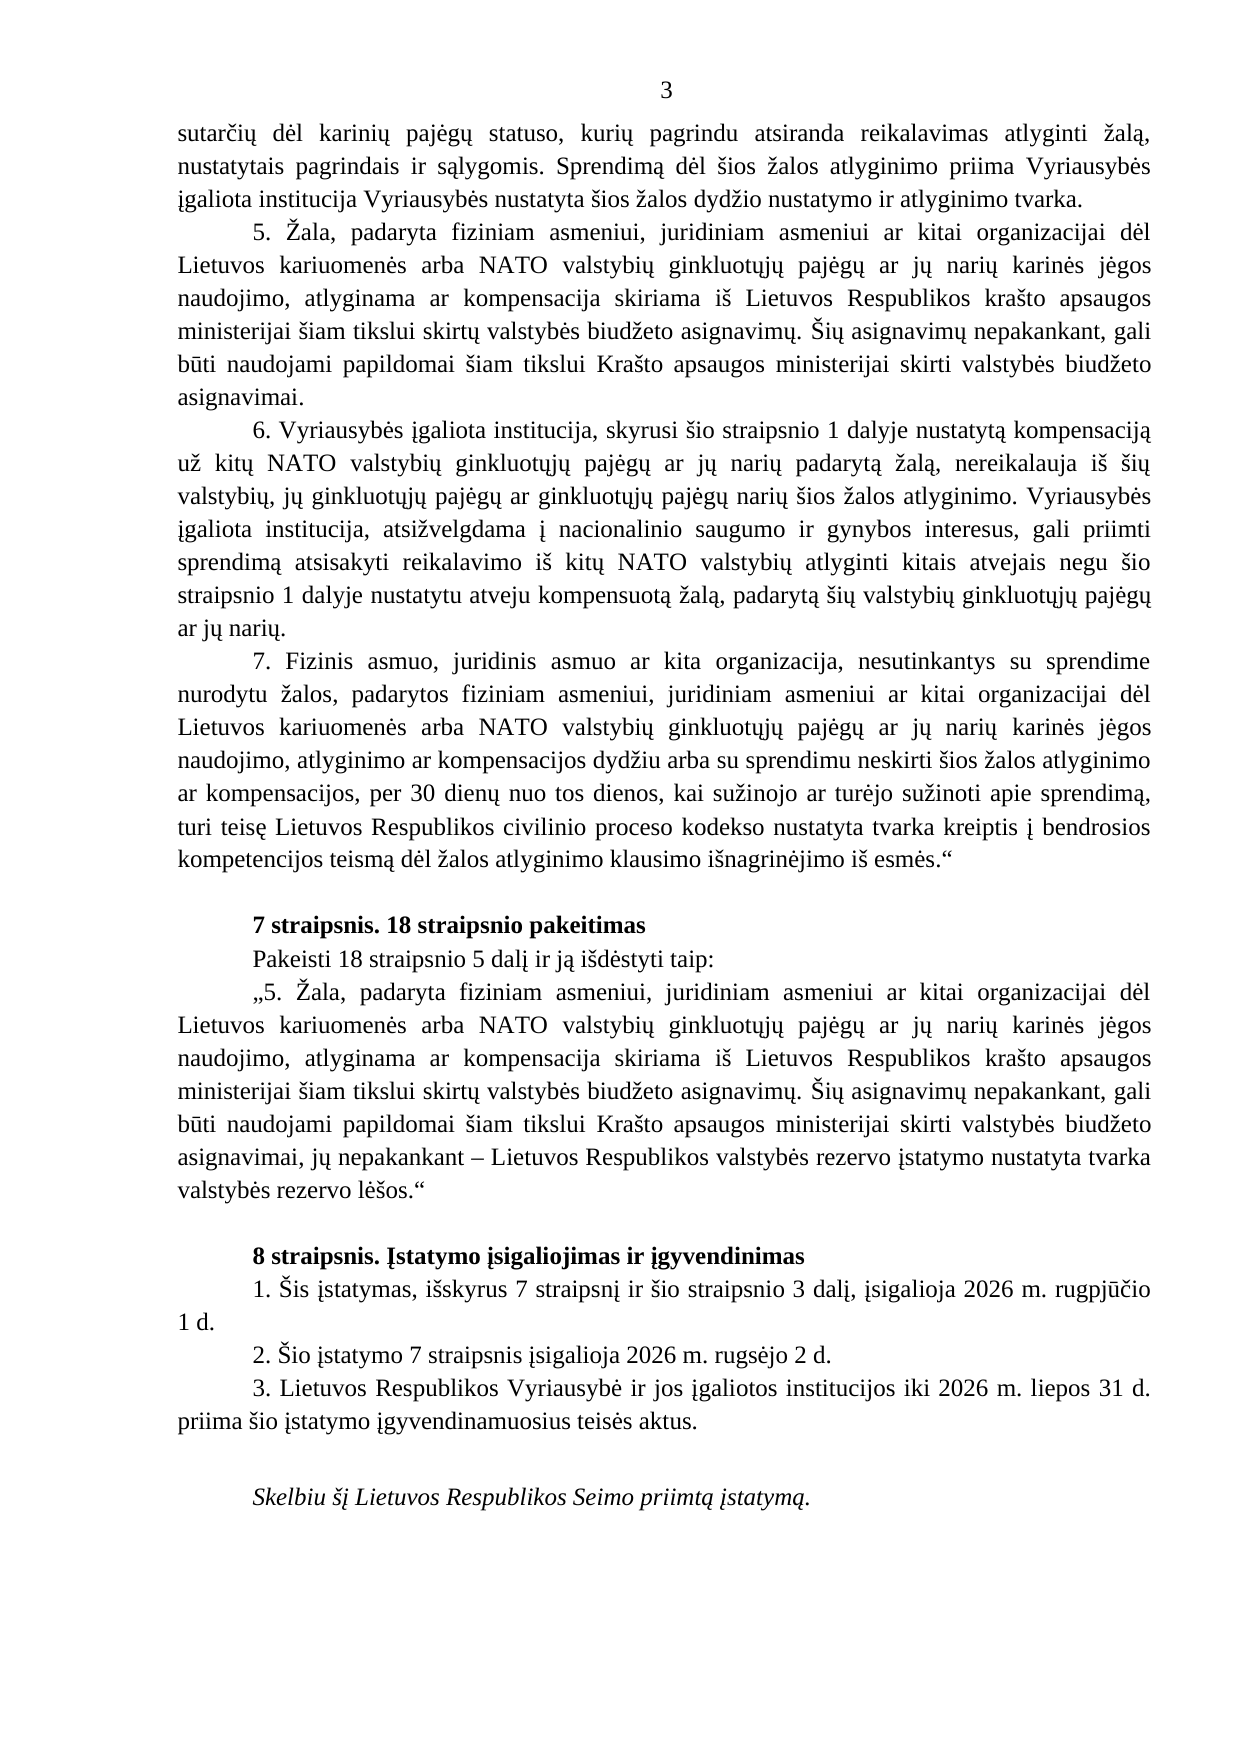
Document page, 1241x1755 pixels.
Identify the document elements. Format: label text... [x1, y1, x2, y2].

text 7 straipsnis. 18 straipsnio pakeitimas [177, 911, 1152, 939]
text Skelbiu šį Lietuvos Respublikos Seimo priimtą įstatymą. [177, 1482, 1152, 1511]
text „5. Žala, padaryta fiziniam asmeniui, juridiniam asmeniui ar kitai organizacijai dėl Lietuvos kariuomenės arba NATO valstybių ginkluotųjų pajėgų ar jų narių karinės jėgos naudojimo, atlyginama ar kompensacija skiriama iš Lietuvos Respublikos krašto apsaugos ministerijai šiam tikslui skirtų valstybės biudžeto asignavimų. Šių asignavimų nepakankant, gali būti naudojami papildomai šiam tikslui Krašto apsaugos ministerijai skirti valstybės biudžeto asignavimai, jų nepakankant – Lietuvos Respublikos valstybės rezervo įstatymo nustatyta tvarka valstybės rezervo lėšos.“ [177, 977, 1152, 1203]
text 2. Šio įstatymo 7 straipsnis įsigalioja 2026 m. rugsėjo 2 d. [177, 1340, 1152, 1369]
text 3. Lietuvos Respublikos Vyriausybė ir jos įgaliotos institucijos iki 2026 m. liepos 31 d. priima šio įstatymo įgyvendinamuosius teisės aktus. [177, 1373, 1152, 1435]
text Pakeisti 18 straipsnio 5 dalį ir ją išdėstyti taip: [177, 944, 1152, 972]
text sutarčių dėl karinių pajėgų statuso, kurių pagrindu atsiranda reikalavimas atlyginti žalą, nustatytais pagrindais ir sąlygomis. Sprendimą dėl šios žalos atlyginimo priima Vyriausybės įgaliota institucija Vyriausybės nustatyta šios žalos dydžio nustatymo ir atlyginimo tvarka. [177, 118, 1152, 213]
text 7. Fizinis asmuo, juridinis asmuo ar kita organizacija, nesutinkantys su sprendime nurodytu žalos, padarytos fiziniam asmeniui, juridiniam asmeniui ar kitai organizacijai dėl Lietuvos kariuomenės arba NATO valstybių ginkluotųjų pajėgų ar jų narių karinės jėgos naudojimo, atlyginimo ar kompensacijos dydžiu arba su sprendimu neskirti šios žalos atlyginimo ar kompensacijos, per 30 dienų nuo tos dienos, kai sužinojo ar turėjo sužinoti apie sprendimą, turi teisę Lietuvos Respublikos civilinio proceso kodekso nustatyta tvarka kreiptis į bendrosios kompetencijos teismą dėl žalos atlyginimo klausimo išnagrinėjimo iš esmės.“ [177, 646, 1152, 873]
text 5. Žala, padaryta fiziniam asmeniui, juridiniam asmeniui ar kitai organizacijai dėl Lietuvos kariuomenės arba NATO valstybių ginkluotųjų pajėgų ar jų narių karinės jėgos naudojimo, atlyginama ar kompensacija skiriama iš Lietuvos Respublikos krašto apsaugos ministerijai šiam tikslui skirtų valstybės biudžeto asignavimų. Šių asignavimų nepakankant, gali būti naudojami papildomai šiam tikslui Krašto apsaugos ministerijai skirti valstybės biudžeto asignavimai. [177, 217, 1152, 411]
text 6. Vyriausybės įgaliota institucija, skyrusi šio straipsnio 1 dalyje nustatytą kompensaciją už kitų NATO valstybių ginkluotųjų pajėgų ar jų narių padarytą žalą, nereikalauja iš šių valstybių, jų ginkluotųjų pajėgų ar ginkluotųjų pajėgų narių šios žalos atlyginimo. Vyriausybės įgaliota institucija, atsižvelgdama į nacionalinio saugumo ir gynybos interesus, gali priimti sprendimą atsisakyti reikalavimo iš kitų NATO valstybių atlyginti kitais atvejais negu šio straipsnio 1 dalyje nustatytu atveju kompensuotą žalą, padarytą šių valstybių ginkluotųjų pajėgų ar jų narių. [177, 415, 1152, 642]
text 8 straipsnis. Įstatymo įsigaliojimas ir įgyvendinimas [177, 1241, 1152, 1269]
text 1. Šis įstatymas, išskyrus 7 straipsnį ir šio straipsnio 3 dalį, įsigalioja 2026 m. rugpjūčio 1 d. [177, 1274, 1152, 1336]
